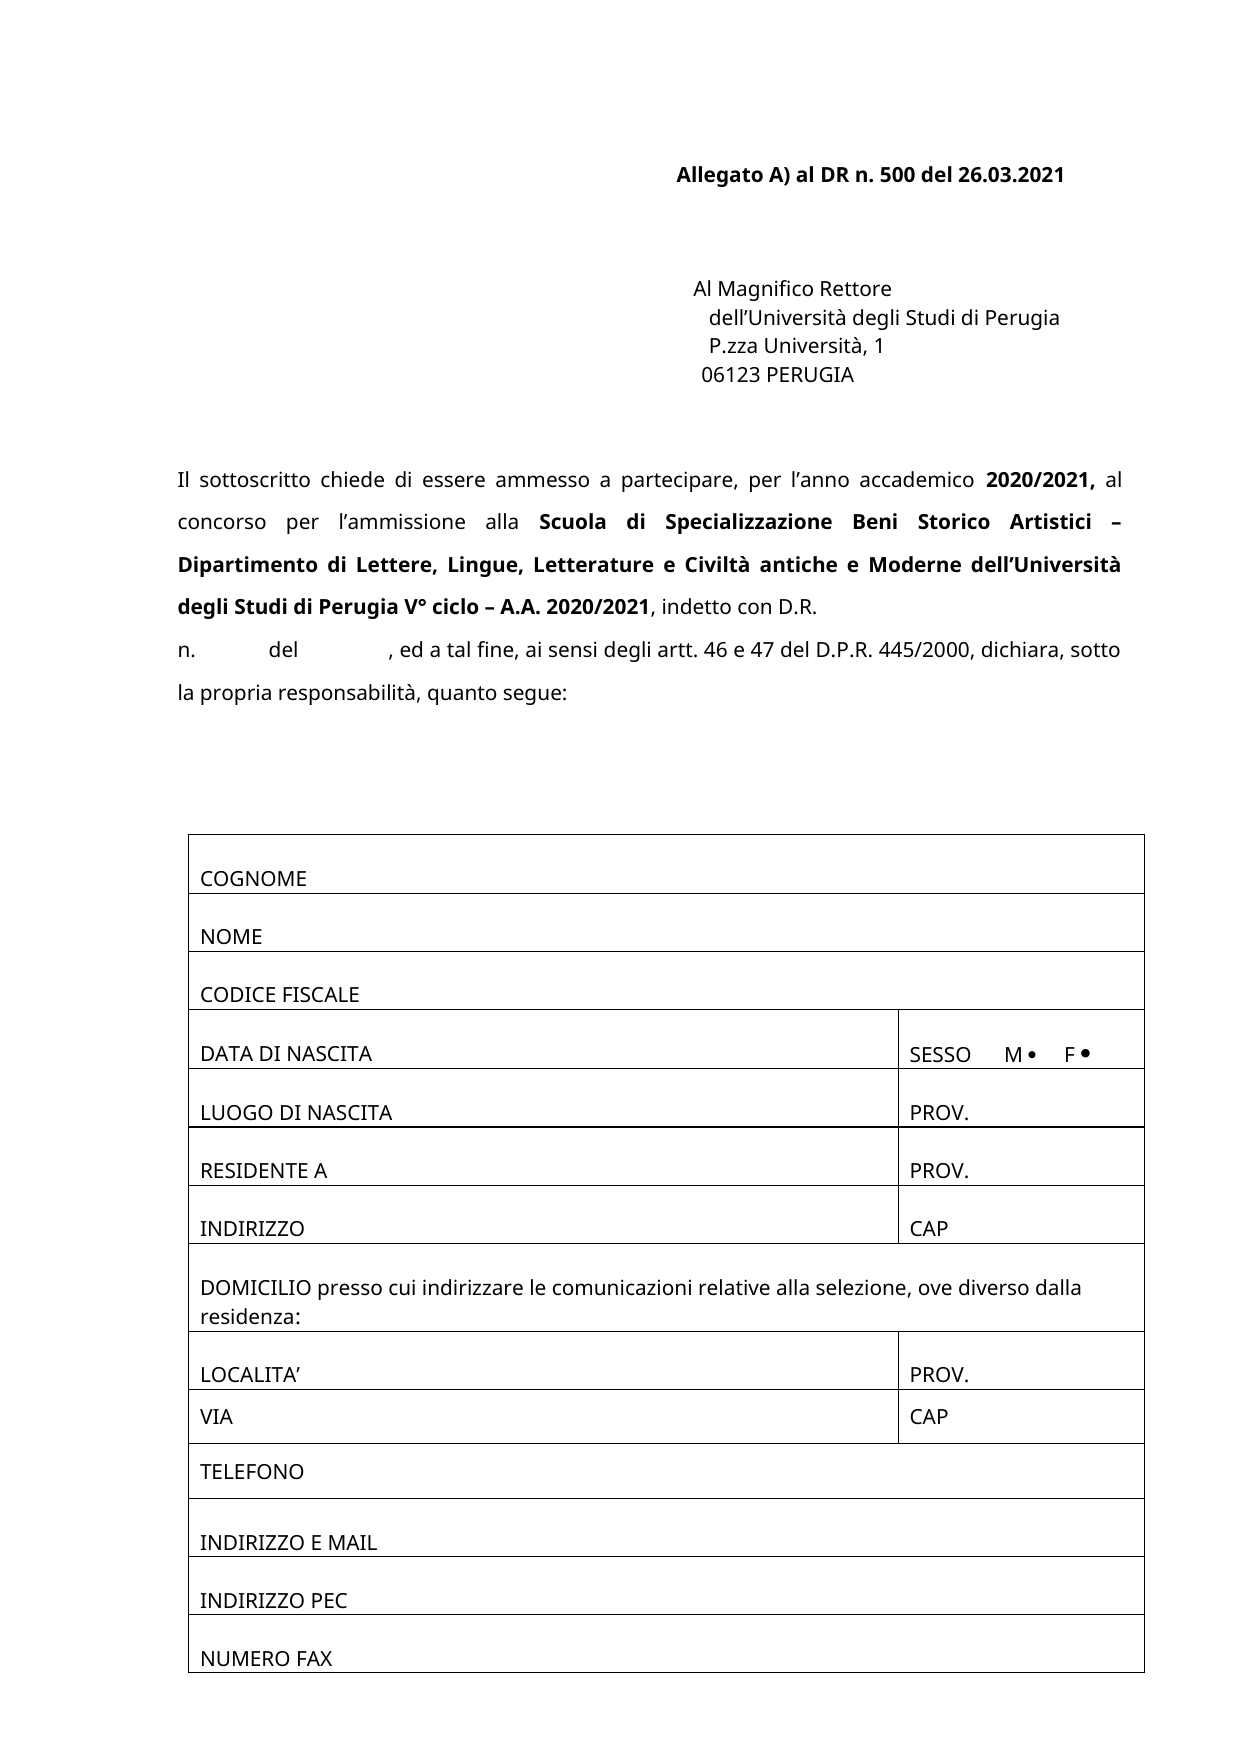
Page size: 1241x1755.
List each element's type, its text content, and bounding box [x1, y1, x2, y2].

table_cell VIA [189, 1390, 898, 1443]
table_cell NUMERO FAX [189, 1615, 1144, 1672]
table_cell CAP [899, 1390, 1144, 1443]
text Allegato A) al DR n. 500 del 26.03.2021 [516, 161, 1122, 189]
table_cell LOCALITA’ [189, 1332, 898, 1389]
table_cell TELEFONO [189, 1444, 1144, 1498]
table_cell NOME [189, 894, 1144, 951]
table_cell SESSO M  F  [899, 1010, 1144, 1068]
text Il sottoscritto chiede di essere ammesso a partecipare, per l’anno accademico 2020/2021, al concorso per l’ammissione alla Scuola di Specializzazione Beni Storico Artistici – Dipartimento di Lettere, Lingue, Letterature e Civiltà antiche e Moderne dell’Università degli Studi di Perugia V° ciclo – A.A. 2020/2021, indetto con D.R. [177, 465, 1122, 621]
table_cell RESIDENTE A [189, 1128, 898, 1185]
table_cell LUOGO DI NASCITA [189, 1069, 898, 1126]
text dell’Università degli Studi di Perugia [177, 303, 1122, 331]
table_cell INDIRIZZO E MAIL [189, 1499, 1144, 1556]
table_header COGNOME [189, 835, 1144, 892]
text n. del , ed a tal fine, ai sensi degli artt. 46 e 47 del D.P.R. 445/2000, dichiara, sotto la propria responsabilità, quanto segue: [177, 635, 1122, 706]
table_cell DATA DI NASCITA [189, 1010, 898, 1068]
text 06123 PERUGIA [177, 360, 1064, 388]
table_cell INDIRIZZO PEC [189, 1557, 1144, 1614]
table_cell CAP [899, 1186, 1144, 1243]
table_cell PROV. [899, 1128, 1144, 1185]
table_cell INDIRIZZO [189, 1186, 898, 1243]
table_cell CODICE FISCALE [189, 952, 1144, 1009]
table_cell DOMICILIO presso cui indirizzare le comunicazioni relative alla selezione, ove diverso dalla residenza: [189, 1244, 1144, 1331]
text P.zza Università, 1 [177, 331, 1064, 360]
table_cell PROV. [899, 1332, 1144, 1389]
table_cell PROV. [899, 1069, 1144, 1126]
text Al Magnifico Rettore [177, 274, 1064, 303]
